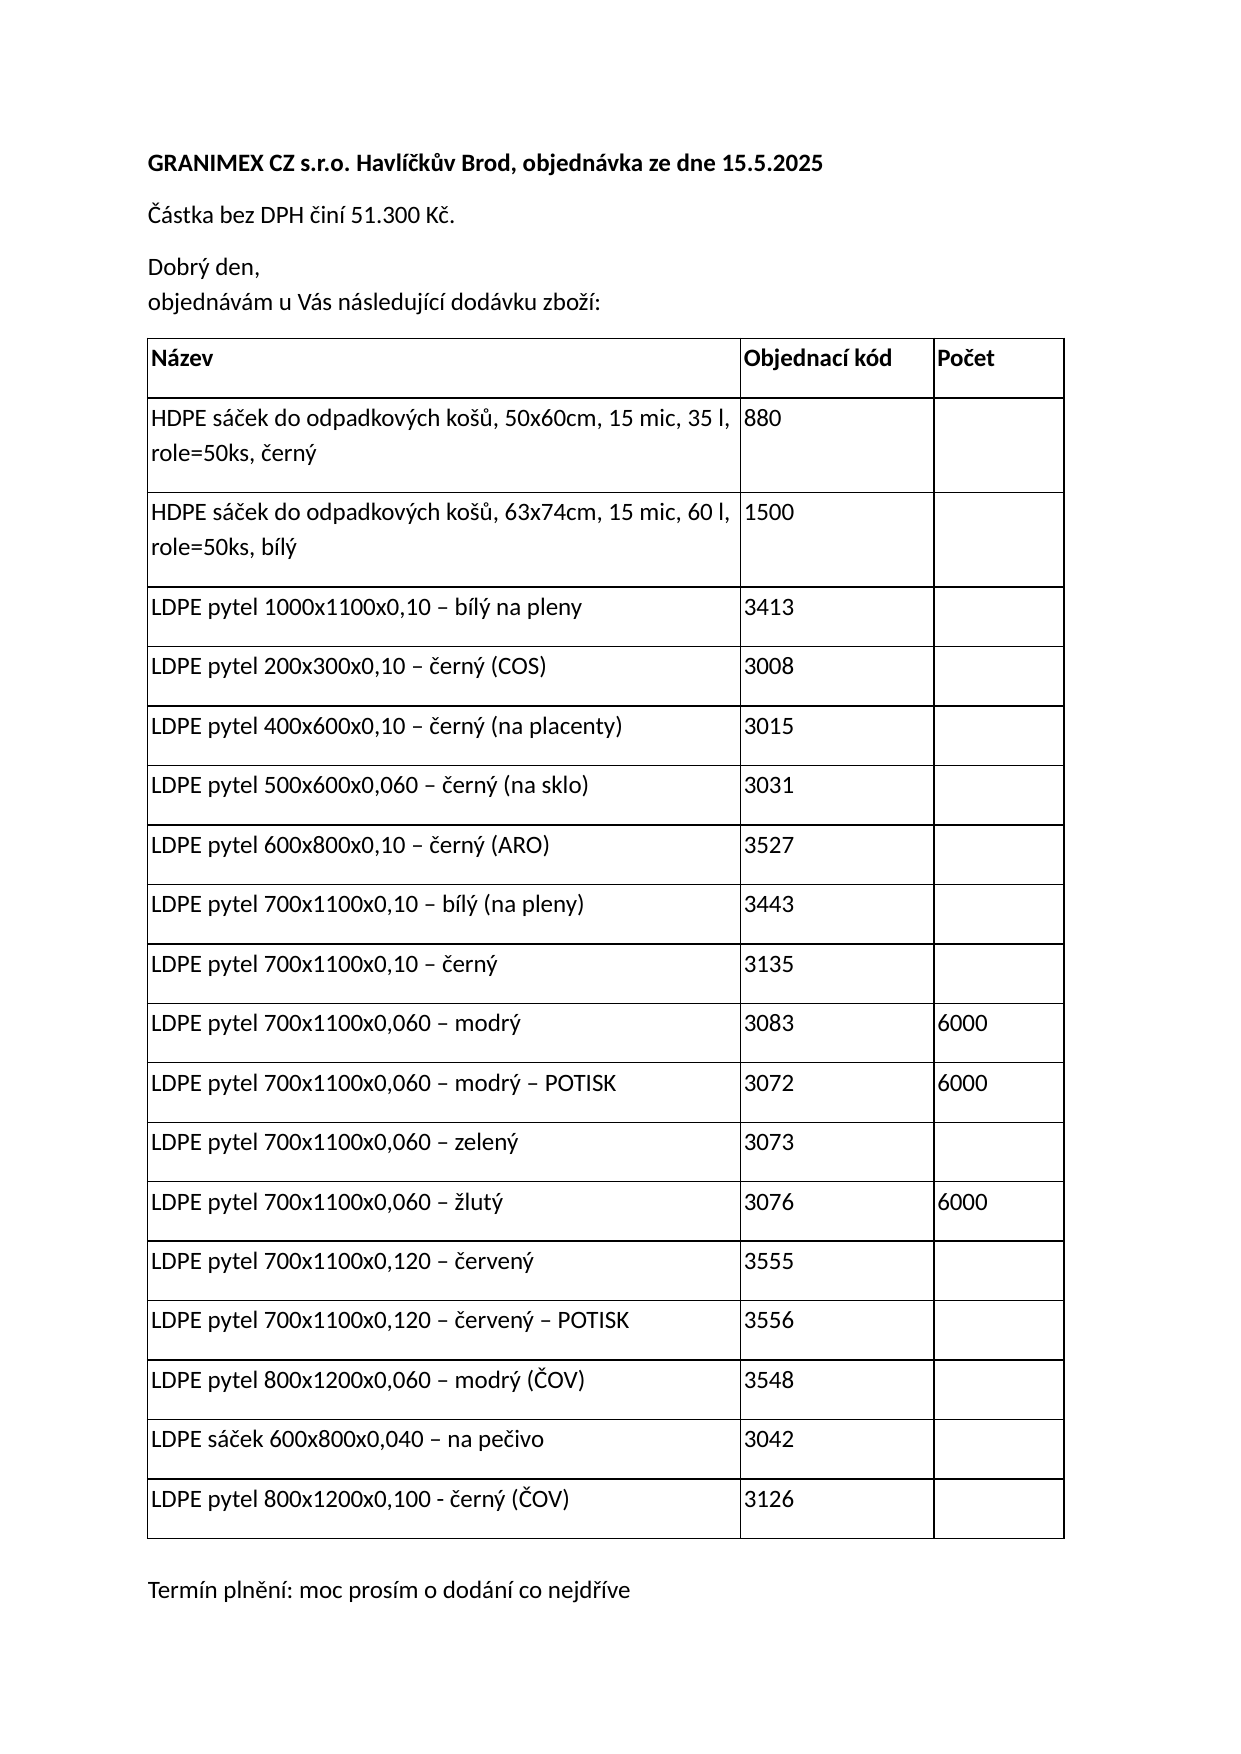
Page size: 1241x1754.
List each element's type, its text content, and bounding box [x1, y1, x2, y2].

table_cell LDPE pytel 400x600x0,10 – černý (na placenty) [148, 707, 740, 764]
table_cell 3076 [741, 1182, 933, 1240]
table_cell [935, 1301, 1063, 1359]
table_cell [935, 1420, 1063, 1478]
table_cell [935, 826, 1063, 883]
table_cell 3073 [741, 1123, 933, 1181]
table_cell 880 [741, 399, 933, 492]
table_header Objednací kód [741, 339, 933, 397]
table_cell [935, 766, 1063, 824]
table_cell 3072 [741, 1063, 933, 1121]
table_cell HDPE sáček do odpadkových košů, 50x60cm, 15 mic, 35 l, role=50ks, černý [148, 399, 740, 492]
table_cell LDPE pytel 700x1100x0,060 – modrý [148, 1004, 740, 1062]
text GRANIMEX CZ s.r.o. Havlíčkův Brod, objednávka ze dne 15.5.2025 [148, 148, 1093, 178]
table_cell LDPE pytel 700x1100x0,10 – bílý (na pleny) [148, 885, 740, 943]
table_cell 3413 [741, 588, 933, 646]
table_cell 6000 [935, 1004, 1063, 1062]
table_cell LDPE sáček 600x800x0,040 – na pečivo [148, 1420, 740, 1478]
table_cell 3015 [741, 707, 933, 764]
table_cell LDPE pytel 700x1100x0,060 – modrý – POTISK [148, 1063, 740, 1121]
table_cell [935, 493, 1063, 586]
table_cell 6000 [935, 1063, 1063, 1121]
table_cell LDPE pytel 700x1100x0,10 – černý [148, 945, 740, 1002]
table_cell [935, 1123, 1063, 1181]
table_cell 6000 [935, 1182, 1063, 1240]
table_header Název [148, 339, 740, 397]
table_cell 3126 [741, 1480, 933, 1538]
table_cell [935, 1242, 1063, 1300]
table_cell 3556 [741, 1301, 933, 1359]
table_cell LDPE pytel 600x800x0,10 – černý (ARO) [148, 826, 740, 883]
table_cell [935, 1480, 1063, 1538]
table_header Počet [935, 339, 1063, 397]
table_cell 3008 [741, 647, 933, 705]
table_cell [935, 647, 1063, 705]
table_cell 3555 [741, 1242, 933, 1300]
table_cell LDPE pytel 800x1200x0,100 - černý (ČOV) [148, 1480, 740, 1538]
table_cell LDPE pytel 700x1100x0,120 – červený – POTISK [148, 1301, 740, 1359]
table_cell LDPE pytel 700x1100x0,120 – červený [148, 1242, 740, 1300]
table_cell LDPE pytel 200x300x0,10 – černý (COS) [148, 647, 740, 705]
table_cell [935, 945, 1063, 1002]
table_cell [935, 707, 1063, 764]
table_cell LDPE pytel 800x1200x0,060 – modrý (ČOV) [148, 1361, 740, 1419]
table_cell LDPE pytel 700x1100x0,060 – žlutý [148, 1182, 740, 1240]
text Termín plnění: moc prosím o dodání co nejdříve [148, 1539, 1093, 1605]
table_cell 3042 [741, 1420, 933, 1478]
table_cell [935, 1361, 1063, 1419]
table_cell 3031 [741, 766, 933, 824]
text Dobrý den, objednávám u Vás následující dodávku zboží: [148, 251, 1093, 316]
table_cell 3527 [741, 826, 933, 883]
table_cell 3548 [741, 1361, 933, 1419]
text Částka bez DPH činí 51.300 Kč. [148, 199, 1093, 230]
table_cell LDPE pytel 500x600x0,060 – černý (na sklo) [148, 766, 740, 824]
table_cell [935, 588, 1063, 646]
table_cell [935, 399, 1063, 492]
table_cell HDPE sáček do odpadkových košů, 63x74cm, 15 mic, 60 l, role=50ks, bílý [148, 493, 740, 586]
table_cell LDPE pytel 700x1100x0,060 – zelený [148, 1123, 740, 1181]
table_cell 3083 [741, 1004, 933, 1062]
table_cell [935, 885, 1063, 943]
table_cell 3135 [741, 945, 933, 1002]
table_cell 3443 [741, 885, 933, 943]
table_cell LDPE pytel 1000x1100x0,10 – bílý na pleny [148, 588, 740, 646]
table_cell 1500 [741, 493, 933, 586]
